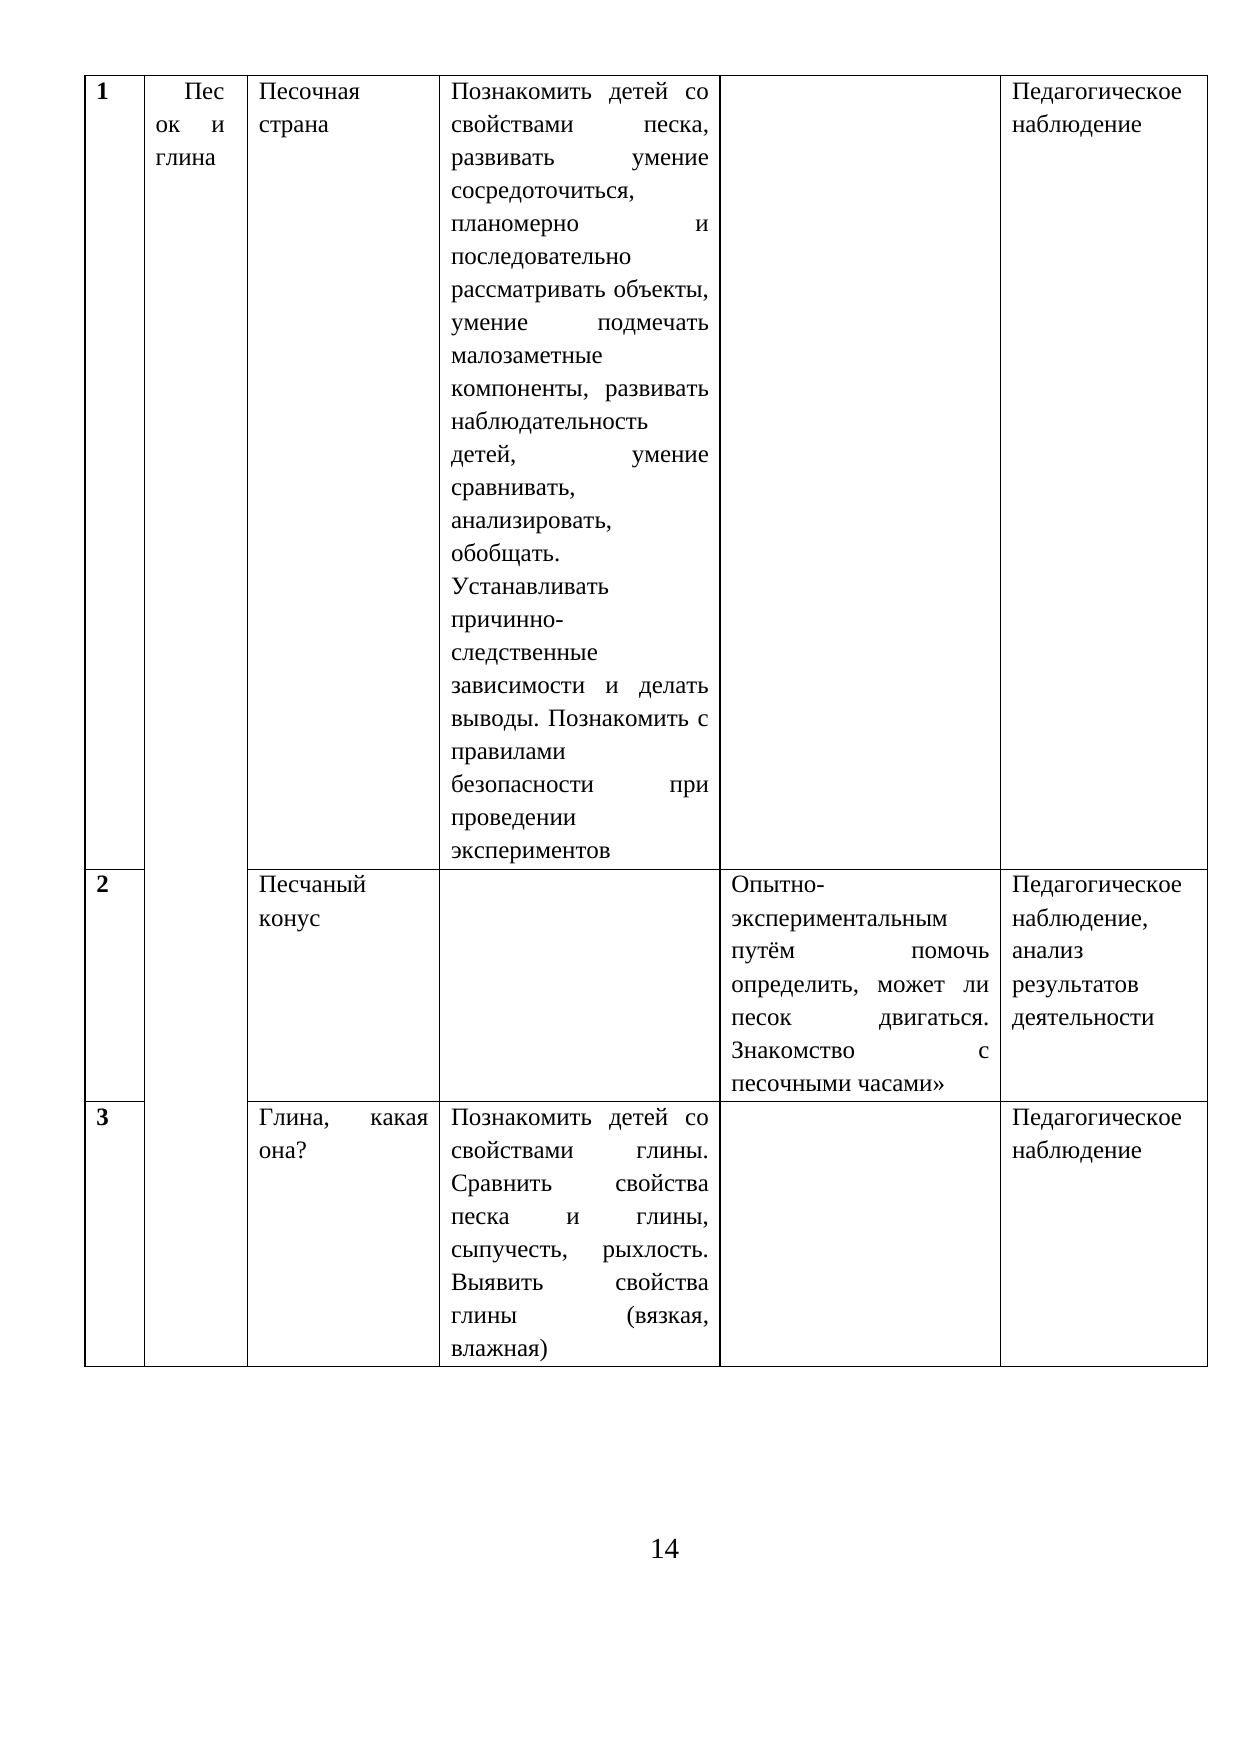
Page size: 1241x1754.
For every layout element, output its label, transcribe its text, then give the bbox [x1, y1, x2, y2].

table_cell Песок и глина [145, 76, 247, 1366]
table_cell Песочная страна [248, 76, 439, 868]
table_cell 3 [86, 1102, 144, 1366]
table_cell [721, 1102, 1000, 1366]
table_cell Опытно-экспериментальным путём помочь определить, может ли песок двигаться. Знакомство с песочными часами» [721, 870, 1000, 1101]
table_cell Песчаный конус [248, 870, 439, 1101]
table_cell 1 [86, 76, 144, 868]
table_cell 2 [86, 870, 144, 1101]
table_cell Педагогическое наблюдение [1001, 76, 1207, 868]
table_cell Педагогическое наблюдение, анализ результатов деятельности [1001, 870, 1207, 1101]
table_cell [440, 870, 719, 1101]
table_cell Глина, какая она? [248, 1102, 439, 1366]
table_cell Педагогическое наблюдение [1001, 1102, 1207, 1366]
table_cell [721, 76, 1000, 868]
table_cell Познакомить детей со свойствами песка, развивать умение сосредоточиться, планомерно и последовательно рассматривать объекты, умение подмечать малозаметные компоненты, развивать наблюдательность детей, умение сравнивать, анализировать, обобщать. Устанавливать причинно-следственные зависимости и делать выводы. Познакомить с правилами безопасности при проведении экспериментов [440, 76, 719, 868]
table_cell Познакомить детей со свойствами глины. Сравнить свойства песка и глины, сыпучесть, рыхлость. Выявить свойства глины (вязкая, влажная) [440, 1102, 719, 1366]
